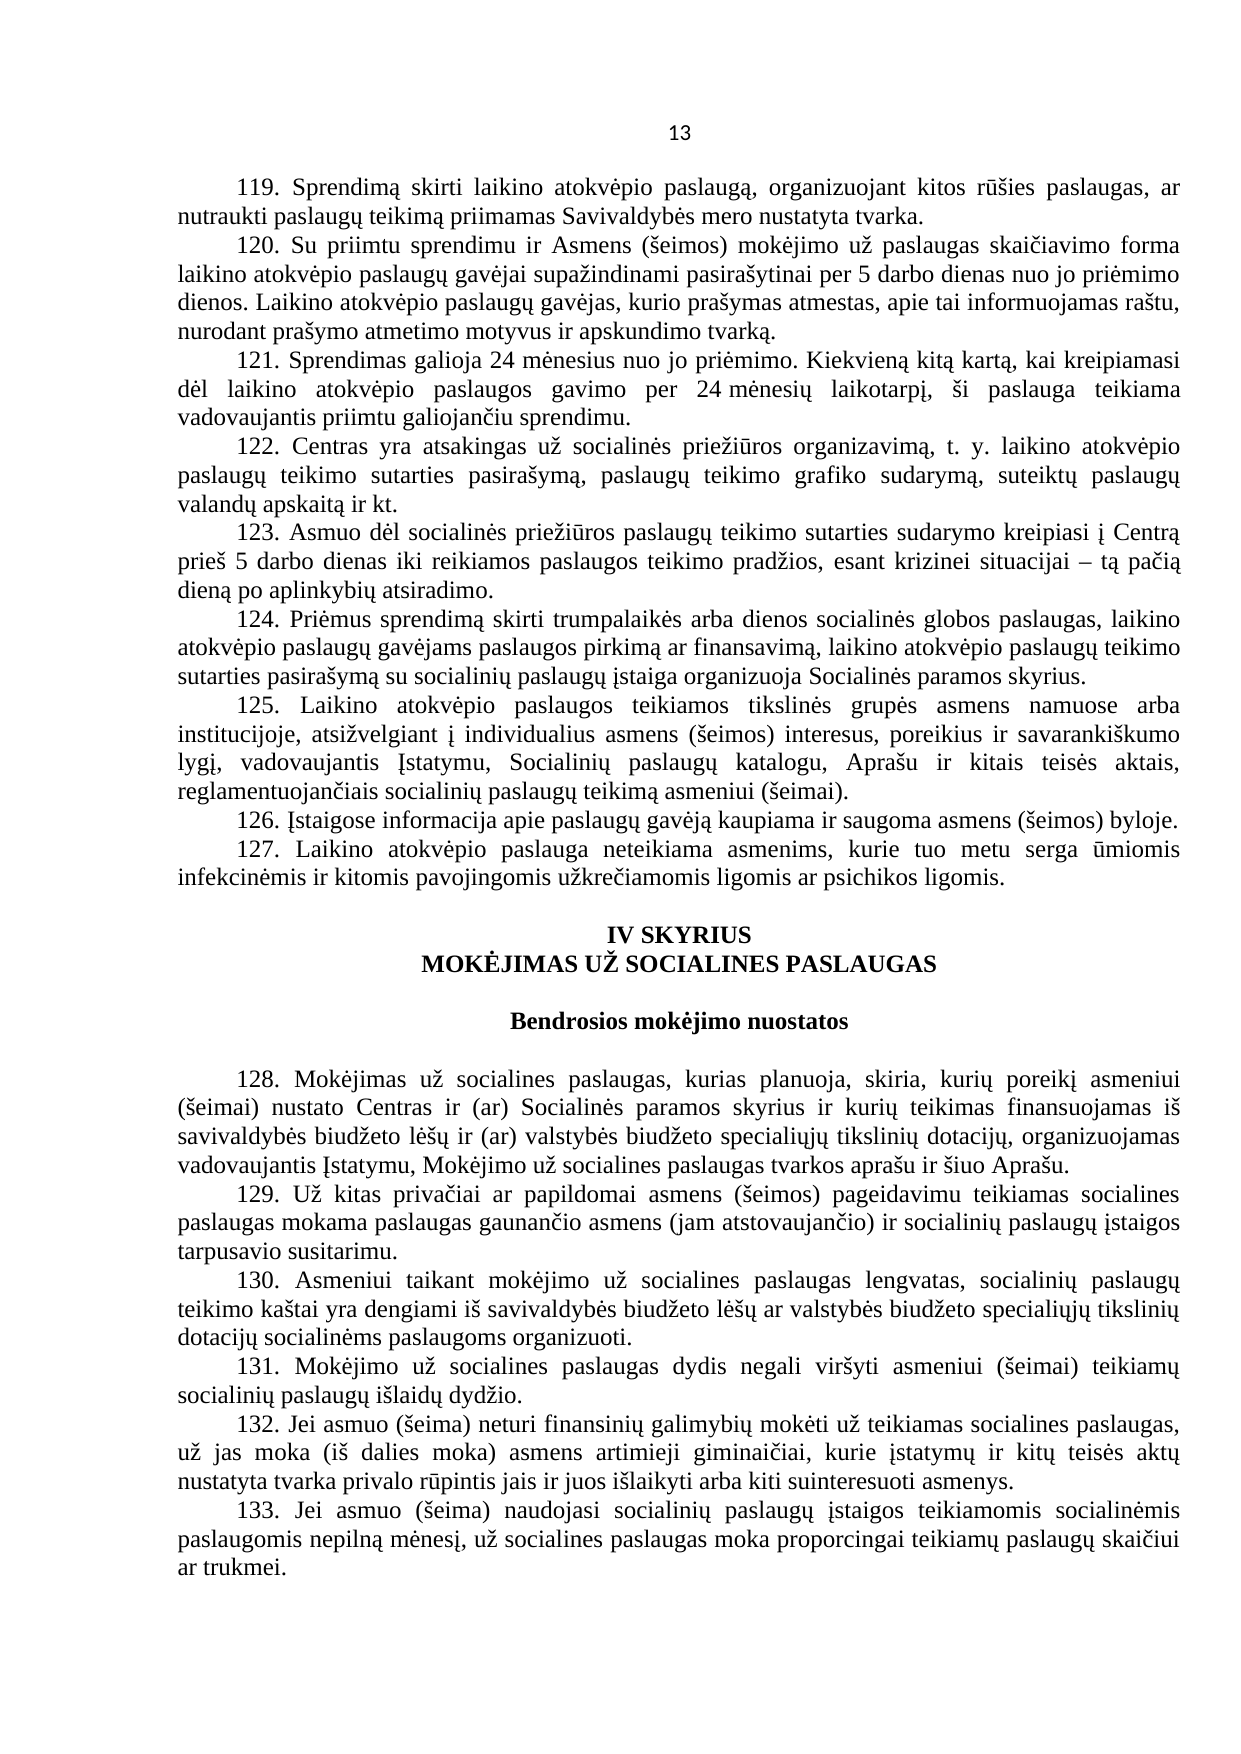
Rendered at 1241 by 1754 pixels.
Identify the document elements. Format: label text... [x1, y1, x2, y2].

text IV SKYRIUS [177, 920, 1181, 949]
text Bendrosios mokėjimo nuostatos [177, 1006, 1181, 1035]
text 131. Mokėjimo už socialines paslaugas dydis negali viršyti asmeniui (šeimai) teikiamų socialinių paslaugų išlaidų dydžio. [177, 1351, 1181, 1409]
text 132. Jei asmuo (šeima) neturi finansinių galimybių mokėti už teikiamas socialines paslaugas, už jas moka (iš dalies moka) asmens artimieji giminaičiai, kurie įstatymų ir kitų teisės aktų nustatyta tvarka privalo rūpintis jais ir juos išlaikyti arba kiti suinteresuoti asmenys. [177, 1409, 1181, 1495]
text 122. Centras yra atsakingas už socialinės priežiūros organizavimą, t. y. laikino atokvėpio paslaugų teikimo sutarties pasirašymą, paslaugų teikimo grafiko sudarymą, suteiktų paslaugų valandų apskaitą ir kt. [177, 431, 1181, 517]
text 123. Asmuo dėl socialinės priežiūros paslaugų teikimo sutarties sudarymo kreipiasi į Centrą prieš 5 darbo dienas iki reikiamos paslaugos teikimo pradžios, esant krizinei situacijai – tą pačią dieną po aplinkybių atsiradimo. [177, 517, 1181, 604]
text 127. Laikino atokvėpio paslauga neteikiama asmenims, kurie tuo metu serga ūmiomis infekcinėmis ir kitomis pavojingomis užkrečiamomis ligomis ar psichikos ligomis. [177, 834, 1181, 891]
text 133. Jei asmuo (šeima) naudojasi socialinių paslaugų įstaigos teikiamomis socialinėmis paslaugomis nepilną mėnesį, už socialines paslaugas moka proporcingai teikiamų paslaugų skaičiui ar trukmei. [177, 1495, 1181, 1581]
text 125. Laikino atokvėpio paslaugos teikiamos tikslinės grupės asmens namuose arba institucijoje, atsižvelgiant į individualius asmens (šeimos) interesus, poreikius ir savarankiškumo lygį, vadovaujantis Įstatymu, Socialinių paslaugų katalogu, Aprašu ir kitais teisės aktais, reglamentuojančiais socialinių paslaugų teikimą asmeniui (šeimai). [177, 690, 1181, 805]
text 119. Sprendimą skirti laikino atokvėpio paslaugą, organizuojant kitos rūšies paslaugas, ar nutraukti paslaugų teikimą priimamas Savivaldybės mero nustatyta tvarka. [177, 172, 1181, 230]
text 121. Sprendimas galioja 24 mėnesius nuo jo priėmimo. Kiekvieną kitą kartą, kai kreipiamasi dėl laikino atokvėpio paslaugos gavimo per 24 mėnesių laikotarpį, ši paslauga teikiama vadovaujantis priimtu galiojančiu sprendimu. [177, 345, 1181, 431]
text MOKĖJIMAS UŽ SOCIALINES PASLAUGAS [177, 949, 1181, 977]
text 120. Su priimtu sprendimu ir Asmens (šeimos) mokėjimo už paslaugas skaičiavimo forma laikino atokvėpio paslaugų gavėjai supažindinami pasirašytinai per 5 darbo dienas nuo jo priėmimo dienos. Laikino atokvėpio paslaugų gavėjas, kurio prašymas atmestas, apie tai informuojamas raštu, nurodant prašymo atmetimo motyvus ir apskundimo tvarką. [177, 230, 1181, 345]
text 126. Įstaigose informacija apie paslaugų gavėją kaupiama ir saugoma asmens (šeimos) byloje. [177, 805, 1181, 834]
text 124. Priėmus sprendimą skirti trumpalaikės arba dienos socialinės globos paslaugas, laikino atokvėpio paslaugų gavėjams paslaugos pirkimą ar finansavimą, laikino atokvėpio paslaugų teikimo sutarties pasirašymą su socialinių paslaugų įstaiga organizuoja Socialinės paramos skyrius. [177, 604, 1181, 690]
text 128. Mokėjimas už socialines paslaugas, kurias planuoja, skiria, kurių poreikį asmeniui (šeimai) nustato Centras ir (ar) Socialinės paramos skyrius ir kurių teikimas finansuojamas iš savivaldybės biudžeto lėšų ir (ar) valstybės biudžeto specialiųjų tikslinių dotacijų, organizuojamas vadovaujantis Įstatymu, Mokėjimo už socialines paslaugas tvarkos aprašu ir šiuo Aprašu. [177, 1064, 1181, 1179]
text 129. Už kitas privačiai ar papildomai asmens (šeimos) pageidavimu teikiamas socialines paslaugas mokama paslaugas gaunančio asmens (jam atstovaujančio) ir socialinių paslaugų įstaigos tarpusavio susitarimu. [177, 1179, 1181, 1265]
text 130. Asmeniui taikant mokėjimo už socialines paslaugas lengvatas, socialinių paslaugų teikimo kaštai yra dengiami iš savivaldybės biudžeto lėšų ar valstybės biudžeto specialiųjų tikslinių dotacijų socialinėms paslaugoms organizuoti. [177, 1265, 1181, 1351]
